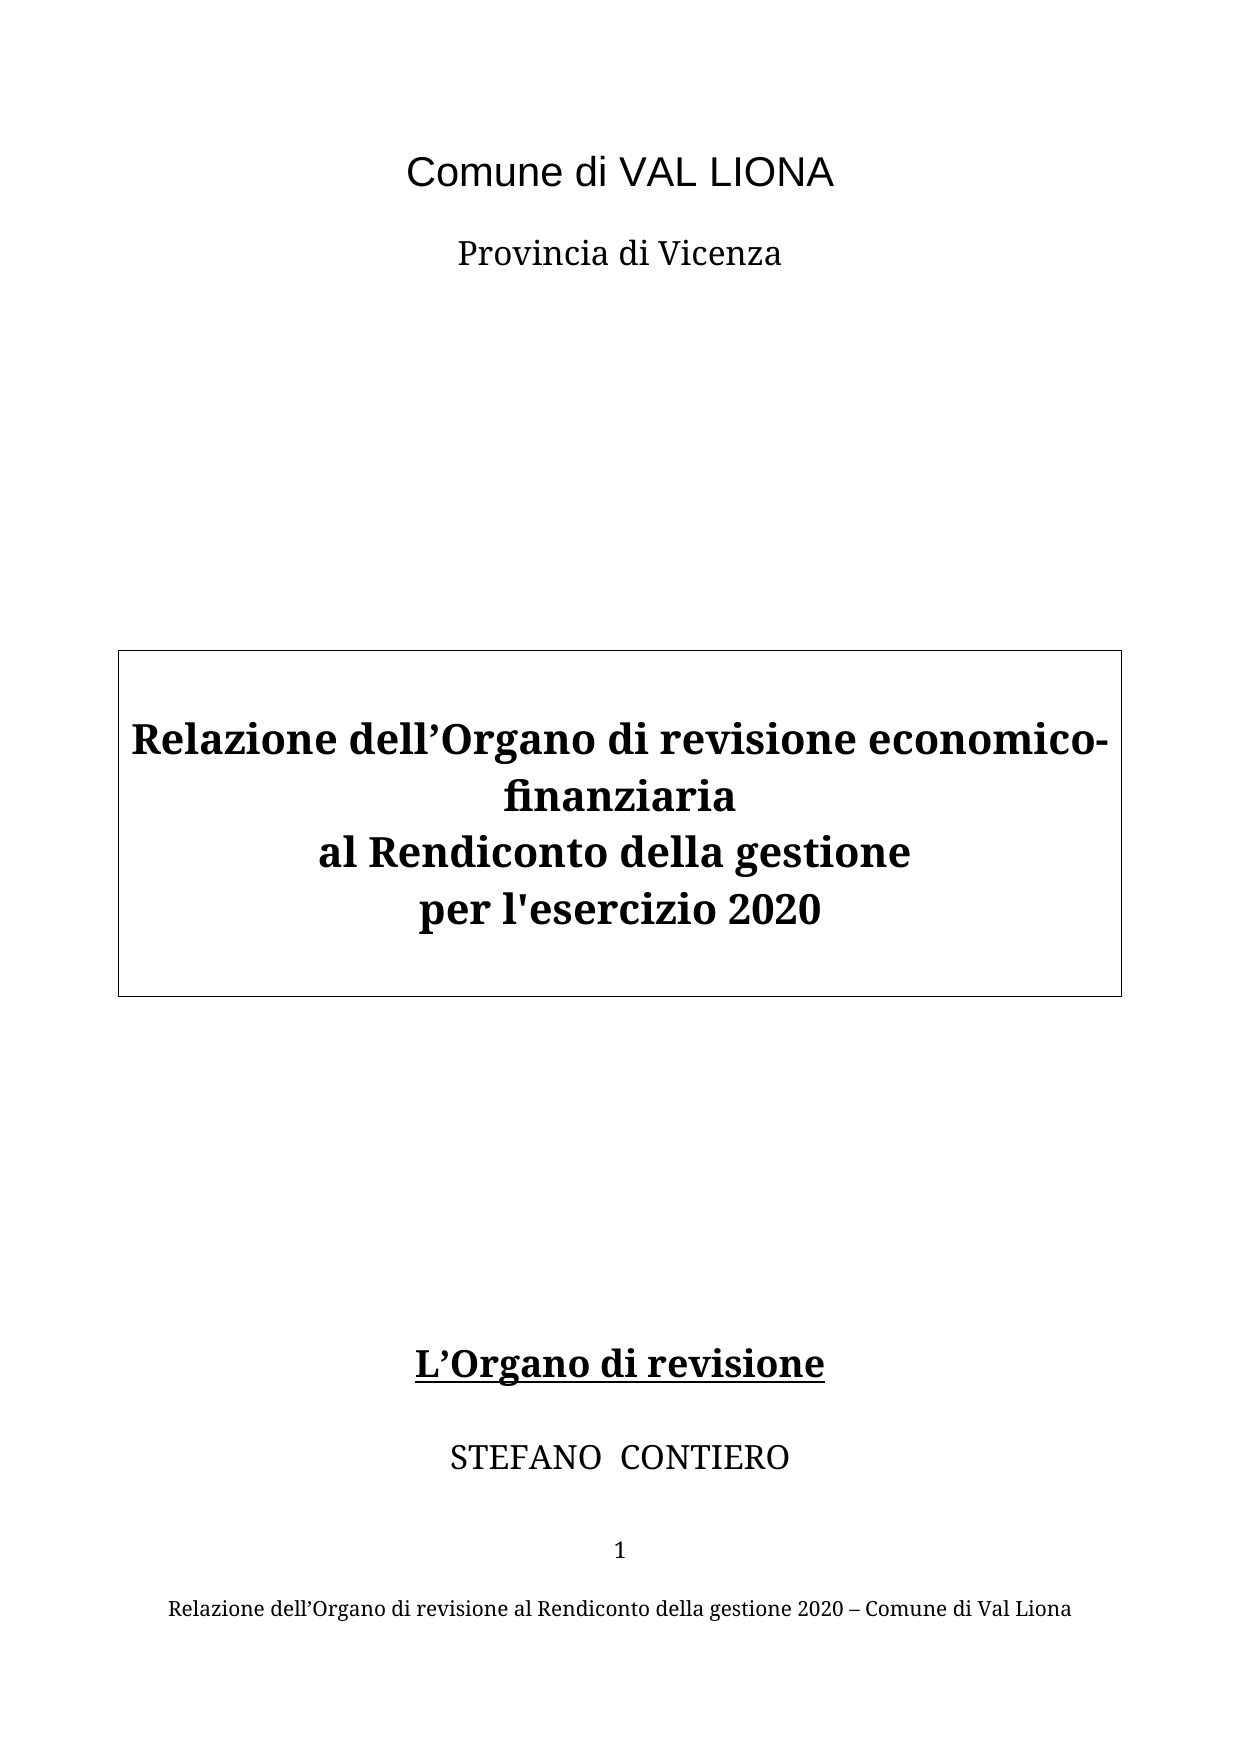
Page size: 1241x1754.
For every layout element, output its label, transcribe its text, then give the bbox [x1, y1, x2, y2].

text Provincia di Vicenza [118, 230, 1122, 275]
text Relazione dell’Organo di revisione economico-finanziaria [119, 707, 1121, 820]
text Comune di VAL LIONA [118, 148, 1122, 196]
text STEFANO CONTIERO [118, 1434, 1122, 1479]
text per l'esercizio 2020 [119, 877, 1121, 937]
text al Rendiconto della gestione [119, 820, 1121, 877]
text L’Organo di revisione [118, 1337, 1122, 1388]
